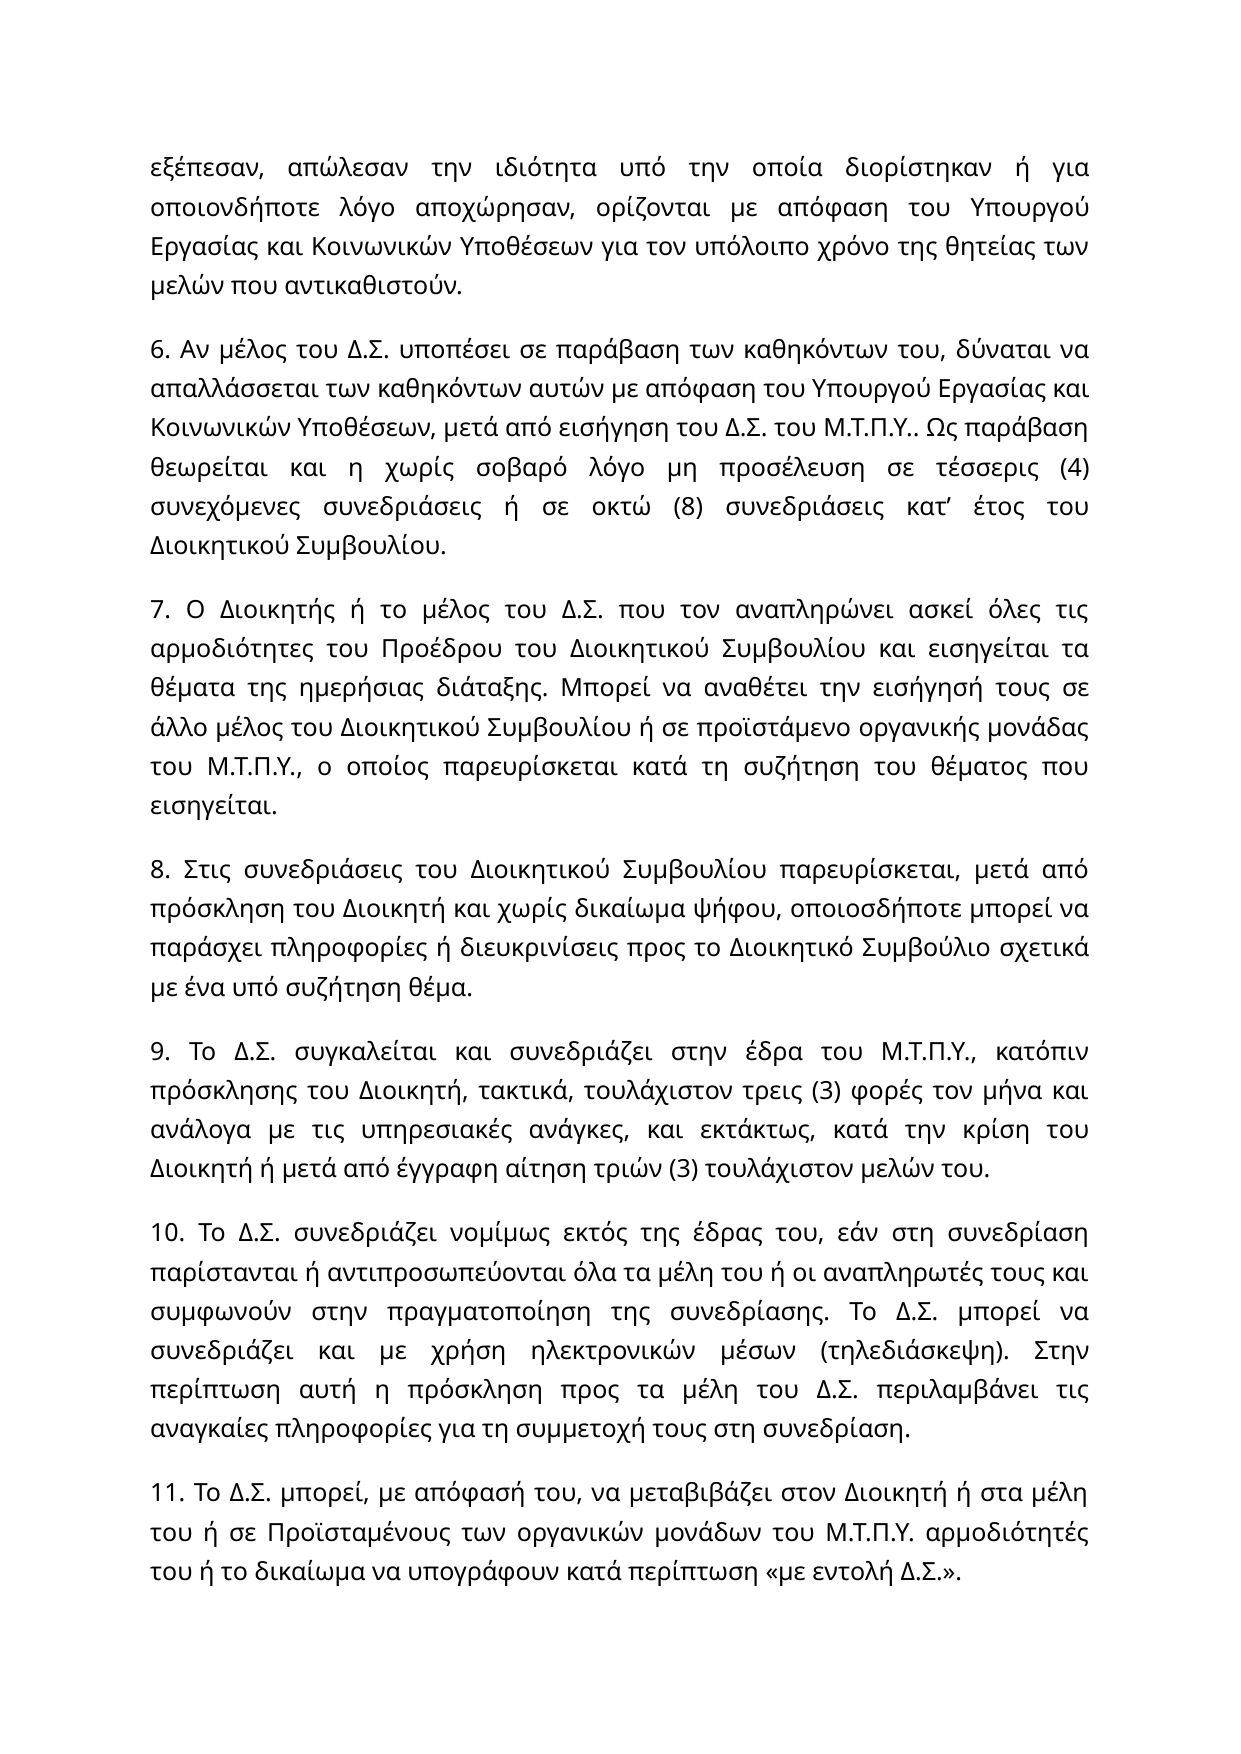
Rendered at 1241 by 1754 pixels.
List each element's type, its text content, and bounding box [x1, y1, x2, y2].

text 6. Αν μέλος του Δ.Σ. υποπέσει σε παράβαση των καθηκόντων του, δύναται να απαλλάσσεται των καθηκόντων αυτών με απόφαση του Υπουργού Εργασίας και Κοινωνικών Υποθέσεων, μετά από εισήγηση του Δ.Σ. του Μ.Τ.Π.Υ.. Ως παράβαση θεωρείται και η χωρίς σοβαρό λόγο μη προσέλευση σε τέσσερις (4) συνεχόμενες συνεδριάσεις ή σε οκτώ (8) συνεδριάσεις κατ’ έτος του Διοικητικού Συμβουλίου. [150, 332, 1090, 562]
text 9. Το Δ.Σ. συγκαλείται και συνεδριάζει στην έδρα του Μ.Τ.Π.Υ., κατόπιν πρόσκλησης του Διοικητή, τακτικά, τουλάχιστον τρεις (3) φορές τον μήνα και ανάλογα με τις υπηρεσιακές ανάγκες, και εκτάκτως, κατά την κρίση του Διοικητή ή μετά από έγγραφη αίτηση τριών (3) τουλάχιστον μελών του. [150, 1033, 1090, 1185]
text 8. Στις συνεδριάσεις του Διοικητικού Συμβουλίου παρευρίσκεται, μετά από πρόσκληση του Διοικητή και χωρίς δικαίωμα ψήφου, οποιοσδήποτε μπορεί να παράσχει πληροφορίες ή διευκρινίσεις προς το Διοικητικό Συμβούλιο σχετικά με ένα υπό συζήτηση θέμα. [150, 852, 1090, 1003]
text 7. Ο Διοικητής ή το μέλος του Δ.Σ. που τον αναπληρώνει ασκεί όλες τις αρμοδιότητες του Προέδρου του Διοικητικού Συμβουλίου και εισηγείται τα θέματα της ημερήσιας διάταξης. Μπορεί να αναθέτει την εισήγησή τους σε άλλο μέλος του Διοικητικού Συμβουλίου ή σε προϊστάμενο οργανικής μονάδας του Μ.Τ.Π.Υ., ο οποίος παρευρίσκεται κατά τη συζήτηση του θέματος που εισηγείται. [150, 592, 1090, 822]
text 11. Το Δ.Σ. μπορεί, με απόφασή του, να μεταβιβάζει στον Διοικητή ή στα μέλη του ή σε Προϊσταμένους των οργανικών μονάδων του Μ.Τ.Π.Υ. αρμοδιότητές του ή το δικαίωμα να υπογράφουν κατά περίπτωση «με εντολή Δ.Σ.». [150, 1475, 1090, 1587]
text 10. Το Δ.Σ. συνεδριάζει νομίμως εκτός της έδρας του, εάν στη συνεδρίαση παρίστανται ή αντιπροσωπεύονται όλα τα μέλη του ή οι αναπληρωτές τους και συμφωνούν στην πραγματοποίηση της συνεδρίασης. Το Δ.Σ. μπορεί να συνεδριάζει και με χρήση ηλεκτρονικών μέσων (τηλεδιάσκεψη). Στην περίπτωση αυτή η πρόσκληση προς τα μέλη του Δ.Σ. περιλαμβάνει τις αναγκαίες πληροφορίες για τη συμμετοχή τους στη συνεδρίαση. [150, 1215, 1090, 1445]
text εξέπεσαν, απώλεσαν την ιδιότητα υπό την οποία διορίστηκαν ή για οποιονδήποτε λόγο αποχώρησαν, ορίζονται με απόφαση του Υπουργού Εργασίας και Κοινωνικών Υποθέσεων για τον υπόλοιπο χρόνο της θητείας των μελών που αντικαθιστούν. [150, 150, 1090, 302]
